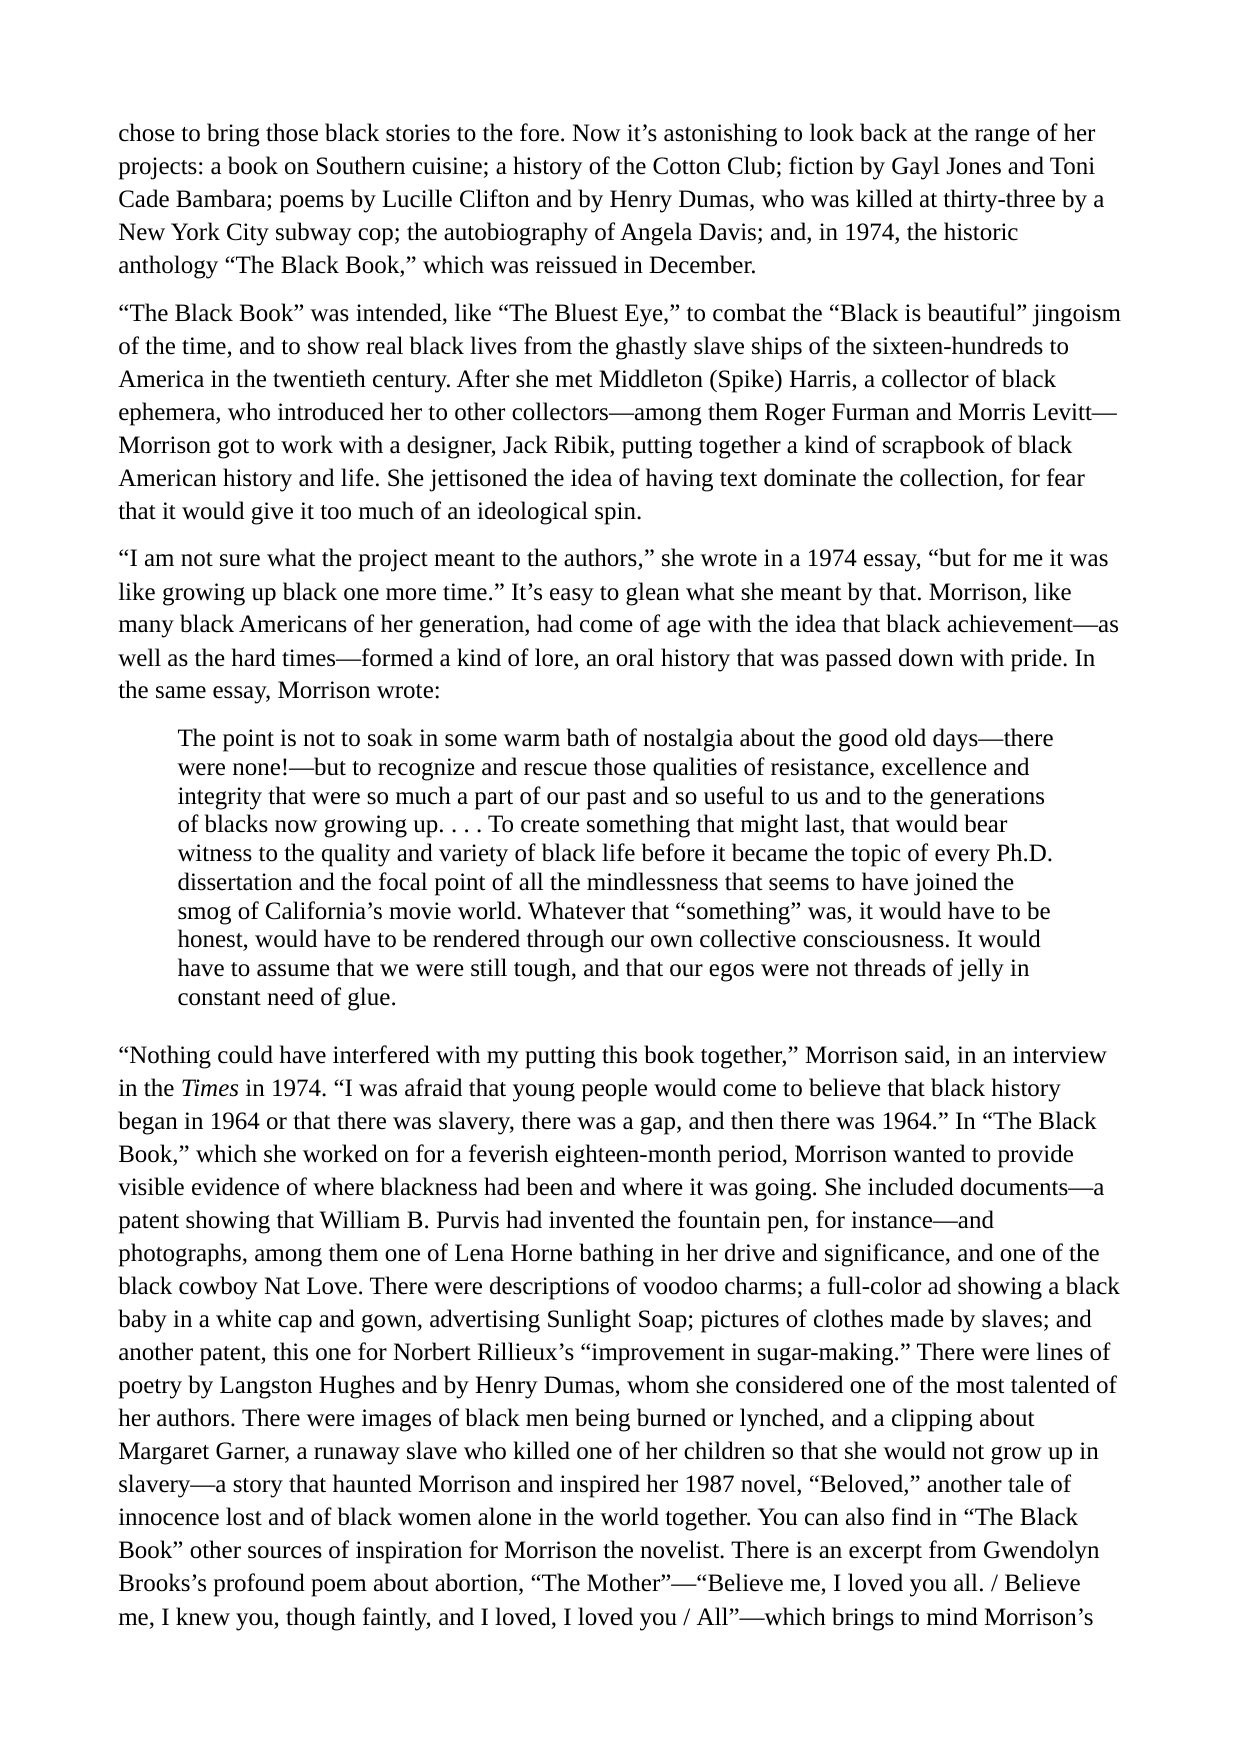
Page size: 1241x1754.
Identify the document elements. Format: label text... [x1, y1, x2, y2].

text chose to bring those black stories to the fore. Now it’s astonishing to look back at the range of her projects: a book on Southern cuisine; a history of the Cotton Club; fiction by Gayl Jones and Toni Cade Bambara; poems by Lucille Clifton and by Henry Dumas, who was killed at thirty-three by a New York City subway cop; the autobiography of Angela Davis; and, in 1974, the historic anthology “The Black Book,” which was reissued in December. [118, 118, 1122, 279]
text The point is not to soak in some warm bath of nostalgia about the good old days—there were none!—but to recognize and rescue those qualities of resistance, excellence and integrity that were so much a part of our past and so useful to us and to the generations of blacks now growing up. . . . To create something that might last, that would bear witness to the quality and variety of black life before it became the topic of every Ph.D. dissertation and the focal point of all the mindlessness that seems to have joined the smog of California’s movie world. Whatever that “something” was, it would have to be honest, would have to be rendered through our own collective consciousness. It would have to assume that we were still tough, and that our egos were not threads of jelly in constant need of glue. [177, 723, 1063, 1011]
text “Nothing could have interfered with my putting this book together,” Morrison said, in an interview in the Times in 1974. “I was afraid that young people would come to believe that black history began in 1964 or that there was slavery, there was a gap, and then there was 1964.” In “The Black Book,” which she worked on for a feverish eighteen-month period, Morrison wanted to provide visible evidence of where blackness had been and where it was going. She included documents—a patent showing that William B. Purvis had invented the fountain pen, for instance—and photographs, among them one of Lena Horne bathing in her drive and significance, and one of the black cowboy Nat Love. There were descriptions of voodoo charms; a full-color ad showing a black baby in a white cap and gown, advertising Sunlight Soap; pictures of clothes made by slaves; and another patent, this one for Norbert Rillieux’s “improvement in sugar-making.” There were lines of poetry by Langston Hughes and by Henry Dumas, whom she considered one of the most talented of her authors. There were images of black men being burned or lynched, and a clipping about Margaret Garner, a runaway slave who killed one of her children so that she would not grow up in slavery—a story that haunted Morrison and inspired her 1987 novel, “Beloved,” another tale of innocence lost and of black women alone in the world together. You can also find in “The Black Book” other sources of inspiration for Morrison the novelist. There is an excerpt from Gwendolyn Brooks’s profound poem about abortion, “The Mother”—“Believe me, I loved you all. / Believe me, I knew you, though faintly, and I loved, I loved you / All”—which brings to mind Morrison’s [118, 1040, 1122, 1630]
text “The Black Book” was intended, like “The Bluest Eye,” to combat the “Black is beautiful” jingoism of the time, and to show real black lives from the ghastly slave ships of the sixteen-hundreds to America in the twentieth century. After she met Middleton (Spike) Harris, a collector of black ephemera, who introduced her to other collectors—among them Roger Furman and Morris Levitt—Morrison got to work with a designer, Jack Ribik, putting together a kind of scrapbook of black American history and life. She jettisoned the idea of having text dominate the collection, for fear that it would give it too much of an ideological spin. [118, 298, 1122, 525]
text “I am not sure what the project meant to the authors,” she wrote in a 1974 essay, “but for me it was like growing up black one more time.” It’s easy to glean what she meant by that. Morrison, like many black Americans of her generation, had come of age with the idea that black achievement—as well as the hard times—formed a kind of lore, an oral history that was passed down with pride. In the same essay, Morrison wrote: [118, 543, 1122, 704]
